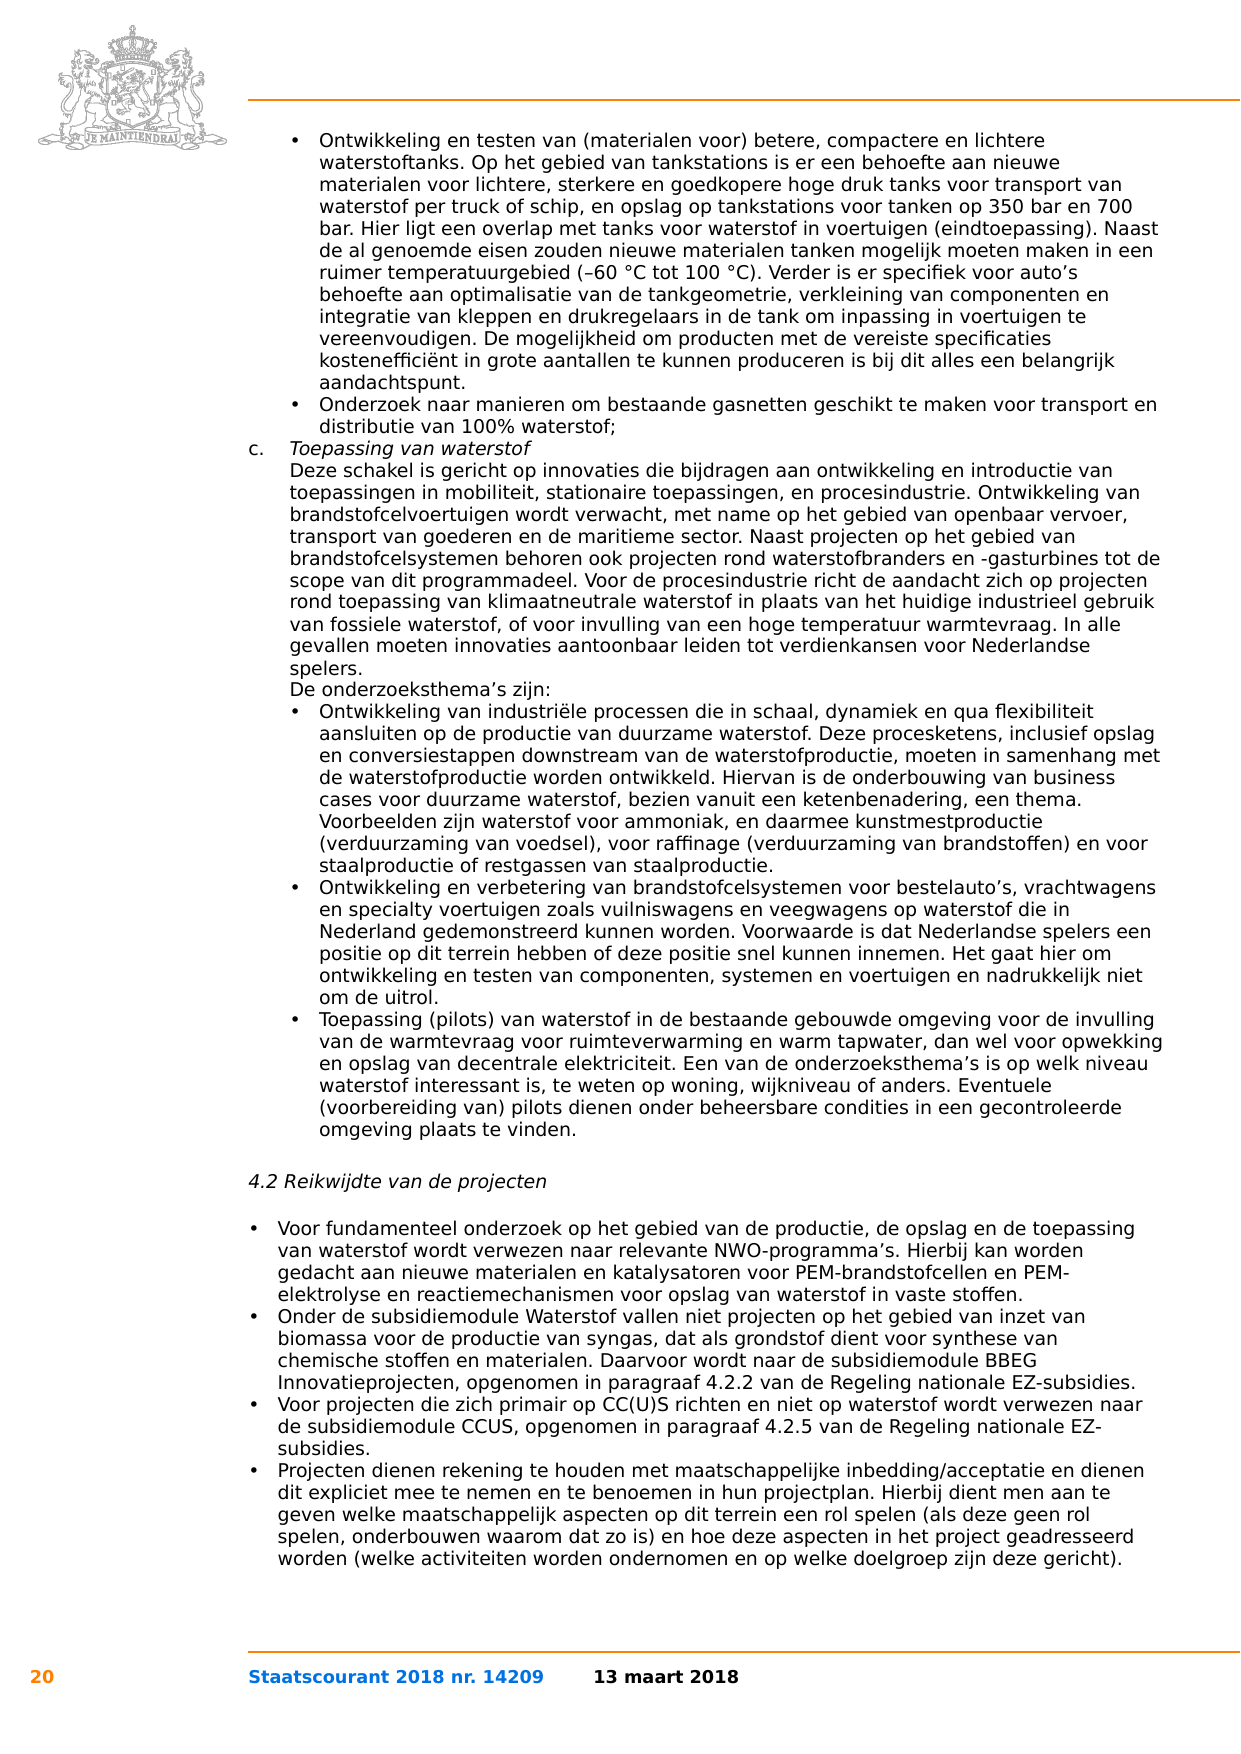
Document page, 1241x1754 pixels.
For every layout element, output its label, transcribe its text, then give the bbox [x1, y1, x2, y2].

text • Onderzoek naar manieren om bestaande gasnetten geschikt te maken voor transport en distributie van 100% waterstof; [289, 394, 1163, 438]
text De onderzoeksthema’s zijn: [289, 679, 1163, 701]
text c. Toepassing van waterstof [248, 438, 1163, 459]
text Deze schakel is gericht op innovaties die bijdragen aan ontwikkeling en introductie van toepassingen in mobiliteit, stationaire toepassingen, en procesindustrie. Ontwikkeling van brandstofcelvoertuigen wordt verwacht, met name op het gebied van openbaar vervoer, transport van goederen en de maritieme sector. Naast projecten op het gebied van brandstofcelsystemen behoren ook projecten rond waterstofbranders en -gasturbines tot de scope van dit programmadeel. Voor de procesindustrie richt de aandacht zich op projecten rond toepassing van klimaatneutrale waterstof in plaats van het huidige industrieel gebruik van fossiele waterstof, of voor invulling van een hoge temperatuur warmtevraag. In alle gevallen moeten innovaties aantoonbaar leiden tot verdienkansen voor Nederlandse spelers. [289, 459, 1163, 679]
text • Voor projecten die zich primair op CC(U)S richten en niet op waterstof wordt verwezen naar de subsidiemodule CCUS, opgenomen in paragraaf 4.2.5 van de Regeling nationale EZ-subsidies. [248, 1394, 1163, 1460]
text • Ontwikkeling en testen van (materialen voor) betere, compactere en lichtere waterstoftanks. Op het gebied van tankstations is er een behoefte aan nieuwe materialen voor lichtere, sterkere en goedkopere hoge druk tanks voor transport van waterstof per truck of schip, en opslag op tankstations voor tanken op 350 bar en 700 bar. Hier ligt een overlap met tanks voor waterstof in voertuigen (eindtoepassing). Naast de al genoemde eisen zouden nieuwe materialen tanken mogelijk moeten maken in een ruimer temperatuurgebied (–60 °C tot 100 °C). Verder is er specifiek voor auto’s behoefte aan optimalisatie van de tankgeometrie, verkleining van componenten en integratie van kleppen en drukregelaars in de tank om inpassing in voertuigen te vereenvoudigen. De mogelijkheid om producten met de vereiste specificaties kostenefficiënt in grote aantallen te kunnen produceren is bij dit alles een belangrijk aandachtspunt. [289, 130, 1163, 394]
text • Ontwikkeling en verbetering van brandstofcelsystemen voor bestelauto’s, vrachtwagens en specialty voertuigen zoals vuilniswagens en veegwagens op waterstof die in Nederland gedemonstreerd kunnen worden. Voorwaarde is dat Nederlandse spelers een positie op dit terrein hebben of deze positie snel kunnen innemen. Het gaat hier om ontwikkeling en testen van componenten, systemen en voertuigen en nadrukkelijk niet om de uitrol. [289, 877, 1163, 1009]
text • Voor fundamenteel onderzoek op het gebied van de productie, de opslag en de toepassing van waterstof wordt verwezen naar relevante NWO-programma’s. Hierbij kan worden gedacht aan nieuwe materialen en katalysatoren voor PEM-brandstofcellen en PEM-elektrolyse en reactiemechanismen voor opslag van waterstof in vaste stoffen. [248, 1218, 1163, 1306]
text • Toepassing (pilots) van waterstof in de bestaande gebouwde omgeving voor de invulling van de warmtevraag voor ruimteverwarming en warm tapwater, dan wel voor opwekking en opslag van decentrale elektriciteit. Een van de onderzoeksthema’s is op welk niveau waterstof interessant is, te weten op woning, wijkniveau of anders. Eventuele (voorbereiding van) pilots dienen onder beheersbare condities in een gecontroleerde omgeving plaats te vinden. [289, 1009, 1163, 1141]
text • Onder de subsidiemodule Waterstof vallen niet projecten op het gebied van inzet van biomassa voor de productie van syngas, dat als grondstof dient voor synthese van chemische stoffen en materialen. Daarvoor wordt naar de subsidiemodule BBEG Innovatieprojecten, opgenomen in paragraaf 4.2.2 van de Regeling nationale EZ-subsidies. [248, 1306, 1163, 1394]
text • Projecten dienen rekening te houden met maatschappelijke inbedding/acceptatie en dienen dit expliciet mee te nemen en te benoemen in hun projectplan. Hierbij dient men aan te geven welke maatschappelijk aspecten op dit terrein een rol spelen (als deze geen rol spelen, onderbouwen waarom dat zo is) en hoe deze aspecten in het project geadresseerd worden (welke activiteiten worden ondernomen en op welke doelgroep zijn deze gericht). [248, 1460, 1163, 1569]
subtitle 4.2 Reikwijdte van de projecten [248, 1171, 1163, 1193]
picture [38, 25, 227, 150]
text • Ontwikkeling van industriële processen die in schaal, dynamiek en qua flexibiliteit aansluiten op de productie van duurzame waterstof. Deze procesketens, inclusief opslag en conversiestappen downstream van de waterstofproductie, moeten in samenhang met de waterstofproductie worden ontwikkeld. Hiervan is de onderbouwing van business cases voor duurzame waterstof, bezien vanuit een ketenbenadering, een thema. Voorbeelden zijn waterstof voor ammoniak, en daarmee kunstmestproductie (verduurzaming van voedsel), voor raffinage (verduurzaming van brandstoffen) en voor staalproductie of restgassen van staalproductie. [289, 701, 1163, 877]
